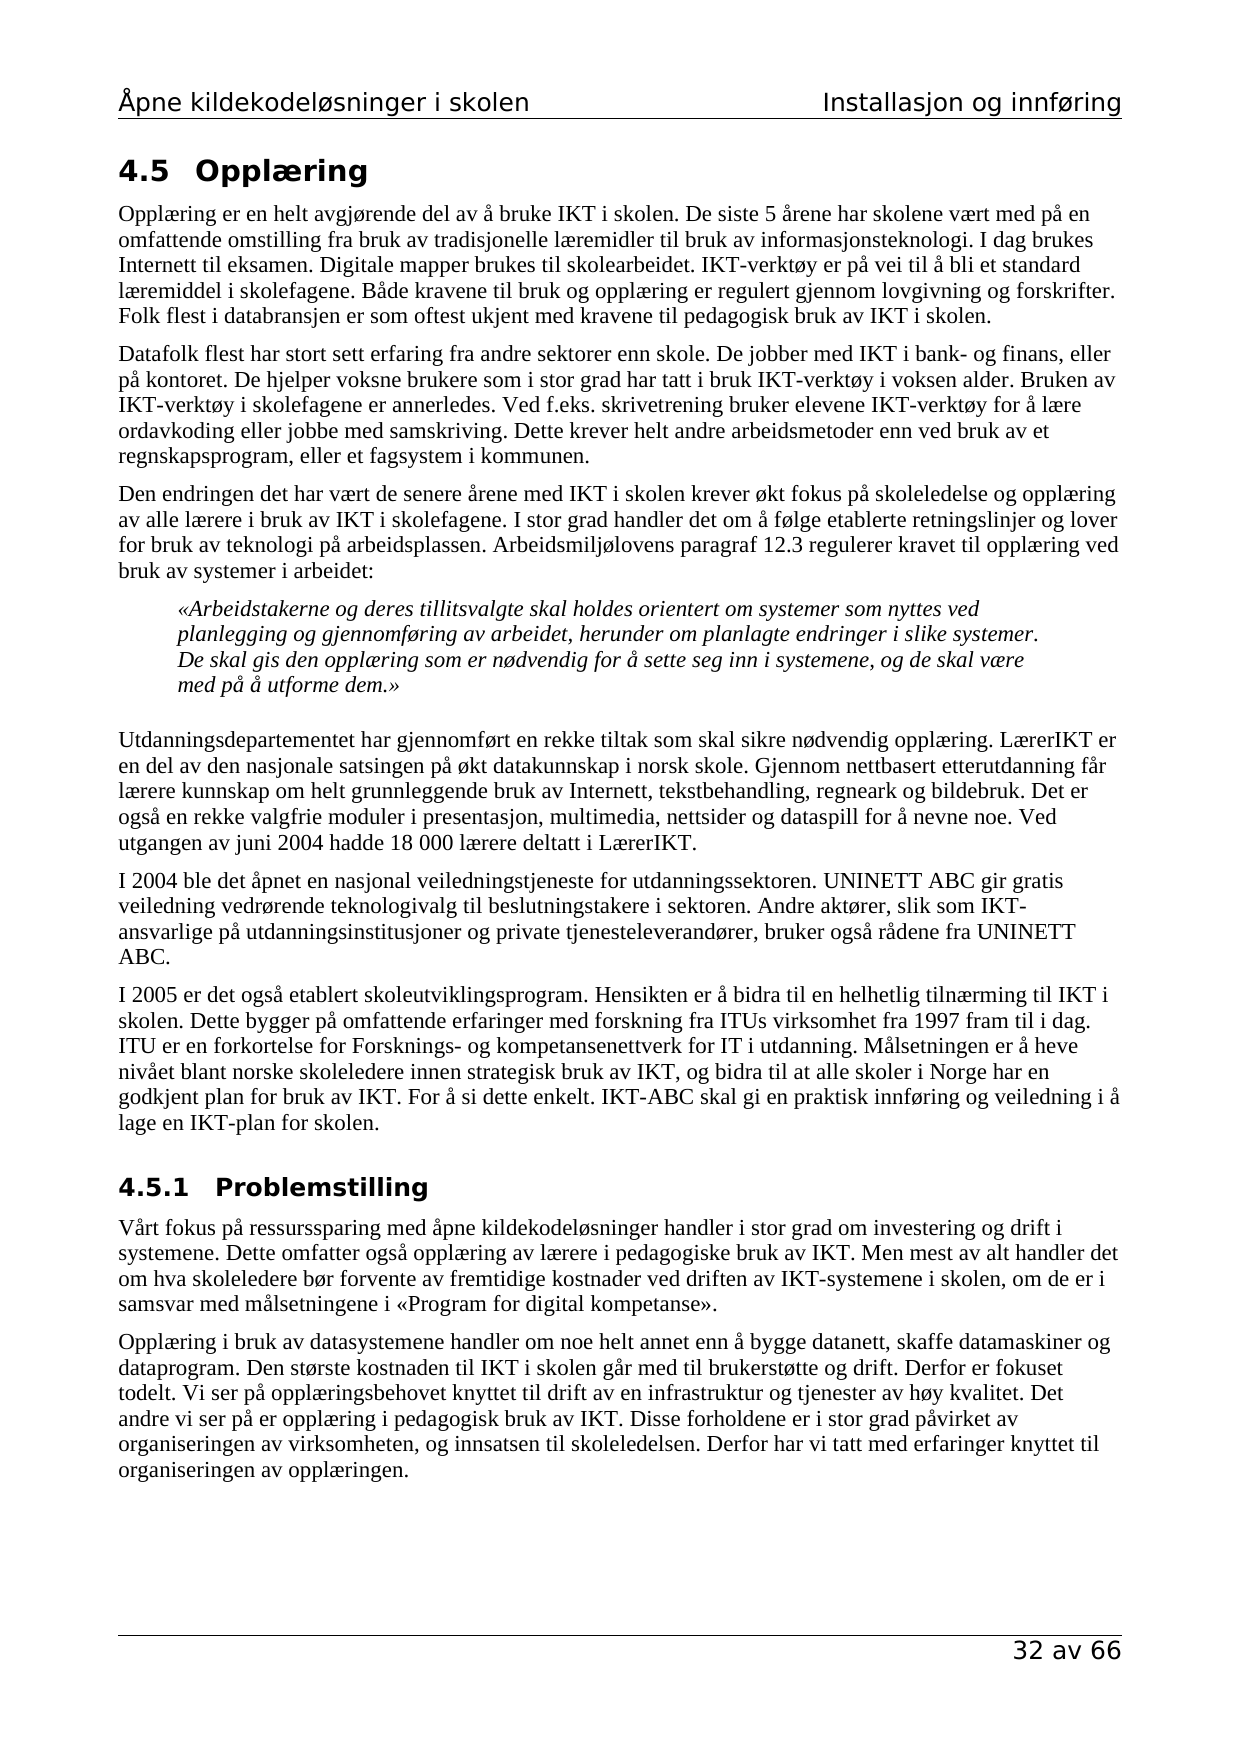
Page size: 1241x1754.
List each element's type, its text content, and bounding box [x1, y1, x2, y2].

text Utdanningsdepartementet har gjennomført en rekke tiltak som skal sikre nødvendig opplæring. LærerIKT er en del av den nasjonale satsingen på økt datakunnskap i norsk skole. Gjennom nettbasert etterutdanning får lærere kunnskap om helt grunnleggende bruk av Internett, tekstbehandling, regneark og bildebruk. Det er også en rekke valgfrie moduler i presentasjon, multimedia, nettsider og dataspill for å nevne noe. Ved utgangen av juni 2004 hadde 18 000 lærere deltatt i LærerIKT. [118, 727, 1122, 855]
text «Arbeidstakerne og deres tillitsvalgte skal holdes orientert om systemer som nyttes ved planlegging og gjennomføring av arbeidet, herunder om planlagte endringer i slike systemer. De skal gis den opplæring som er nødvendig for å sette seg inn i systemene, og de skal være med på å utforme dem.» [177, 596, 1063, 698]
text I 2004 ble det åpnet en nasjonal veiledningstjeneste for utdanningssektoren. UNINETT ABC gir gratis veiledning vedrørende teknologivalg til beslutningstakere i sektoren. Andre aktører, slik som IKT-ansvarlige på utdanningsinstitusjoner og private tjenesteleverandører, bruker også rådene fra UNINETT ABC. [118, 867, 1122, 969]
text Opplæring i bruk av datasystemene handler om noe helt annet enn å bygge datanett, skaffe datamaskiner og dataprogram. Den største kostnaden til IKT i skolen går med til brukerstøtte og drift. Derfor er fokuset todelt. Vi ser på opplæringsbehovet knyttet til drift av en infrastruktur og tjenester av høy kvalitet. Det andre vi ser på er opplæring i pedagogisk bruk av IKT. Disse forholdene er i stor grad påvirket av organiseringen av virksomheten, og innsatsen til skoleledelsen. Derfor har vi tatt med erfaringer knyttet til organiseringen av opplæringen. [118, 1329, 1122, 1482]
text I 2005 er det også etablert skoleutviklingsprogram. Hensikten er å bidra til en helhetlig tilnærming til IKT i skolen. Dette bygger på omfattende erfaringer med forskning fra ITUs virksomhet fra 1997 fram til i dag. ITU er en forkortelse for Forsknings- og kompetansenettverk for IT i utdanning. Målsetningen er å heve nivået blant norske skoleledere innen strategisk bruk av IKT, og bidra til at alle skoler i Norge har en godkjent plan for bruk av IKT. For å si dette enkelt. IKT-ABC skal gi en praktisk innføring og veiledning i å lage en IKT-plan for skolen. [118, 982, 1122, 1135]
text Datafolk flest har stort sett erfaring fra andre sektorer enn skole. De jobber med IKT i bank- og finans, eller på kontoret. De hjelper voksne brukere som i stor grad har tatt i bruk IKT-verktøy i voksen alder. Bruken av IKT-verktøy i skolefagene er annerledes. Ved f.eks. skrivetrening bruker elevene IKT-verktøy for å lære ordavkoding eller jobbe med samskriving. Dette krever helt andre arbeidsmetoder enn ved bruk av et regnskapsprogram, eller et fagsystem i kommunen. [118, 341, 1122, 469]
text Den endringen det har vært de senere årene med IKT i skolen krever økt fokus på skoleledelse og opplæring av alle lærere i bruk av IKT i skolefagene. I stor grad handler det om å følge etablerte retningslinjer og lover for bruk av teknologi på arbeidsplassen. Arbeidsmiljølovens paragraf 12.3 regulerer kravet til opplæring ved bruk av systemer i arbeidet: [118, 481, 1122, 583]
subtitle Opplæring [118, 154, 1122, 188]
text Opplæring er en helt avgjørende del av å bruke IKT i skolen. De siste 5 årene har skolene vært med på en omfattende omstilling fra bruk av tradisjonelle læremidler til bruk av informasjonsteknologi. I dag brukes Internett til eksamen. Digitale mapper brukes til skolearbeidet. IKT-verktøy er på vei til å bli et standard læremiddel i skolefagene. Både kravene til bruk og opplæring er regulert gjennom lovgivning og forskrifter. Folk flest i databransjen er som oftest ukjent med kravene til pedagogisk bruk av IKT i skolen. [118, 201, 1122, 329]
subtitle Problemstilling [118, 1173, 1122, 1202]
text Vårt fokus på ressurssparing med åpne kildekodeløsninger handler i stor grad om investering og drift i systemene. Dette omfatter også opplæring av lærere i pedagogiske bruk av IKT. Men mest av alt handler det om hva skoleledere bør forvente av fremtidige kostnader ved driften av IKT-systemene i skolen, om de er i samsvar med målsetningene i «Program for digital kompetanse». [118, 1214, 1122, 1317]
